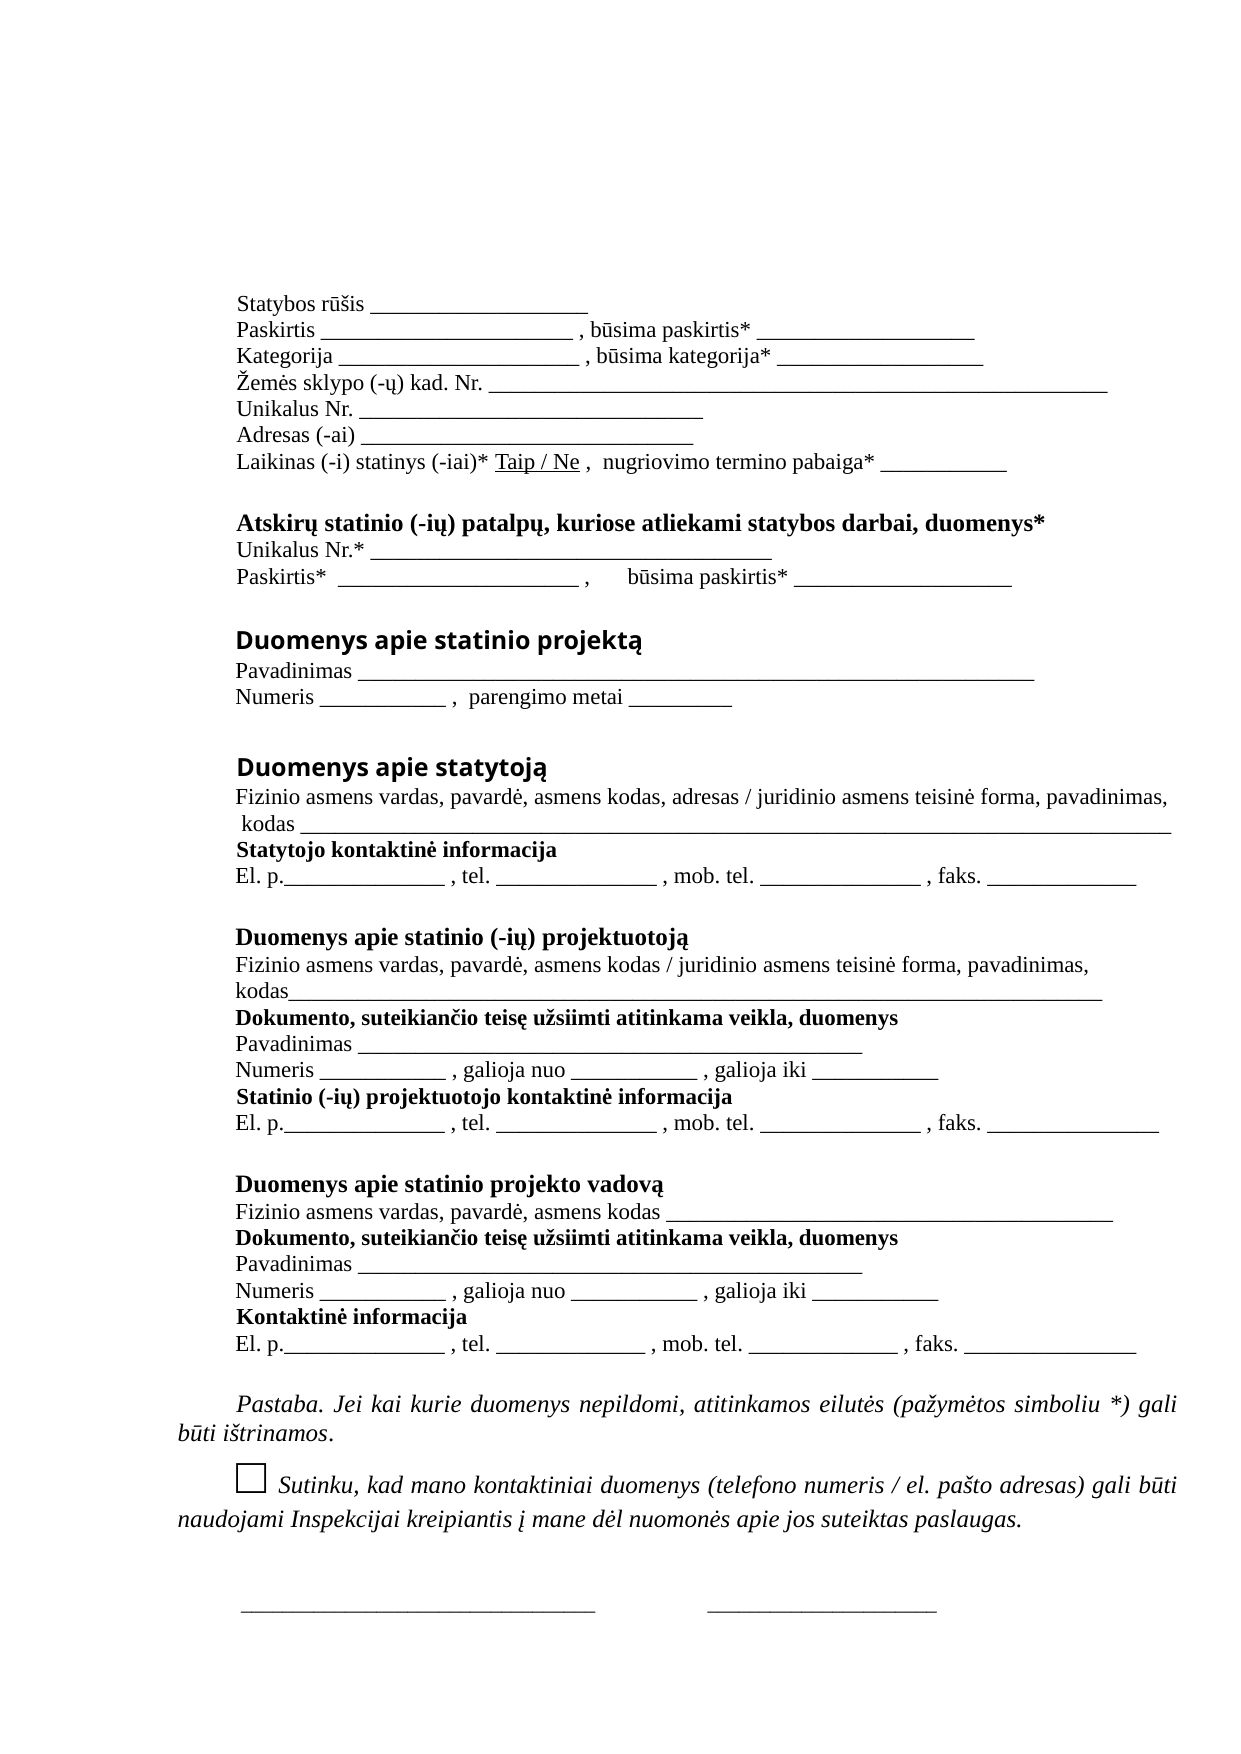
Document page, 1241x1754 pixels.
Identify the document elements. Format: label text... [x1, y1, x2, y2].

text __________________________________ ______________________ [177, 1591, 1181, 1615]
text Numeris ___________ , parengimo metai _________ [177, 683, 1181, 709]
text kodas_______________________________________________________________________ [177, 977, 1181, 1004]
text Duomenys apie statinio (-ių) projektuotoją [177, 922, 1181, 951]
text Paskirtis ______________________ , būsima paskirtis* ___________________ [177, 316, 1181, 342]
text Fizinio asmens vardas, pavardė, asmens kodas / juridinio asmens teisinė forma, pavadinimas, [177, 951, 1181, 977]
text Fizinio asmens vardas, pavardė, asmens kodas, adresas / juridinio asmens teisinė forma, pavadinimas, [177, 783, 1181, 810]
text Pavadinimas ___________________________________________________________ [177, 657, 1181, 683]
text Laikinas (-i) statinys (-iai)* Taip / Ne , nugriovimo termino pabaiga* ___________ [177, 448, 1181, 474]
text Duomenys apie statinio projekto vadovą [177, 1169, 1181, 1198]
text Statybos rūšis ___________________ [177, 290, 1181, 316]
text Pavadinimas ____________________________________________ [177, 1251, 1181, 1277]
text Paskirtis* _____________________ , būsima paskirtis* ___________________ [177, 563, 1181, 589]
text Pavadinimas ____________________________________________ [177, 1030, 1181, 1056]
text Kontaktinė informacija [177, 1303, 1181, 1329]
text Adresas (-ai) _____________________________ [177, 422, 1181, 448]
text Fizinio asmens vardas, pavardė, asmens kodas _______________________________________ [177, 1198, 1181, 1224]
text Duomenys apie statinio projektą [177, 623, 1181, 657]
text Statinio (-ių) projektuotojo kontaktinė informacija [177, 1083, 1181, 1109]
text kodas ____________________________________________________________________________ [177, 810, 1181, 836]
text Statytojo kontaktinė informacija [177, 836, 1181, 862]
text El. p.______________ , tel. ______________ , mob. tel. ______________ , faks. _______________ [177, 1109, 1181, 1136]
text Atskirų statinio (-ių) patalpų, kuriose atliekami statybos darbai, duomenys* [177, 508, 1181, 537]
text El. p.______________ , tel. _____________ , mob. tel. _____________ , faks. _______________ [177, 1329, 1181, 1356]
text Unikalus Nr. ______________________________ [177, 395, 1181, 422]
text Žemės sklypo (-ų) kad. Nr. ______________________________________________________ [177, 369, 1181, 395]
text Numeris ___________ , galioja nuo ___________ , galioja iki ___________ [177, 1056, 1181, 1083]
text Numeris ___________ , galioja nuo ___________ , galioja iki ___________ [177, 1277, 1181, 1303]
text □ Sutinku, kad mano kontaktiniai duomenys (telefono numeris / el. pašto adresas) gali būti naudojami Inspekcijai kreipiantis į mane dėl nuomonės apie jos suteiktas paslaugas. [177, 1447, 1181, 1533]
text Dokumento, suteikiančio teisę užsiimti atitinkama veikla, duomenys [177, 1004, 1181, 1030]
text El. p.______________ , tel. ______________ , mob. tel. ______________ , faks. _____________ [177, 862, 1181, 889]
text Dokumento, suteikiančio teisę užsiimti atitinkama veikla, duomenys [177, 1224, 1181, 1251]
text Unikalus Nr.* ___________________________________ [177, 537, 1181, 563]
text Duomenys apie statytoją [177, 749, 1181, 783]
text Pastaba. Jei kai kurie duomenys nepildomi, atitinkamos eilutės (pažymėtos simboliu *) gali būti ištrinamos. [177, 1389, 1181, 1447]
text Kategorija _____________________ , būsima kategorija* __________________ [177, 342, 1181, 369]
